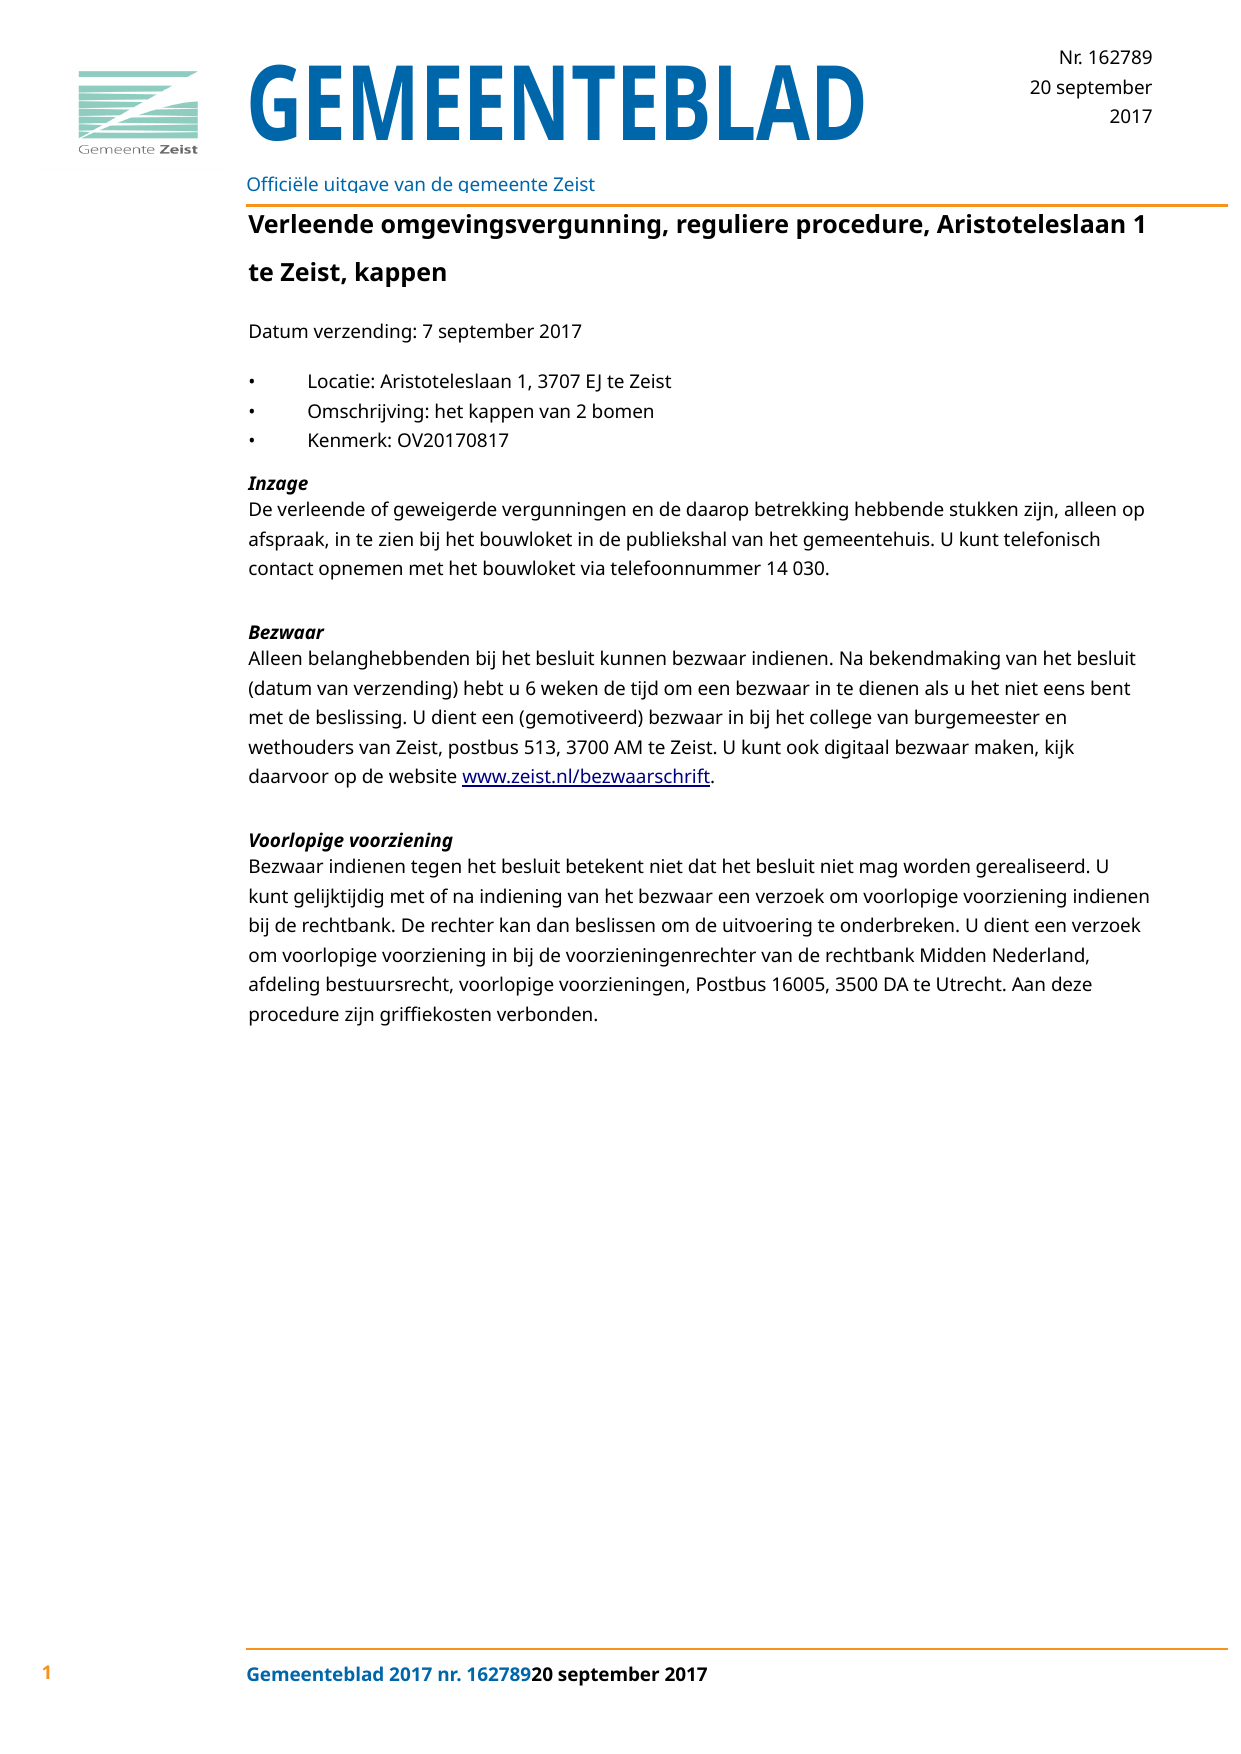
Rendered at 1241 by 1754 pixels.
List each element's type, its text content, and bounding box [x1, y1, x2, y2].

list Kenmerk: OV20170817 [248, 427, 1152, 453]
text Inzage [248, 471, 1152, 496]
text Voorlopige voorziening [248, 827, 1152, 853]
text Alleen belanghebbenden bij het besluit kunnen bezwaar indienen. Na bekendmaking van het besluit (datum van verzending) hebt u 6 weken de tijd om een bezwaar in te dienen als u het niet eens bent met de beslissing. U dient een (gemotiveerd) bezwaar in bij het college van burgemeester en wethouders van Zeist, postbus 513, 3700 AM te Zeist. U kunt ook digitaal bezwaar maken, kijk daarvoor op de website www.zeist.nl/bezwaarschrift. [248, 645, 1152, 789]
text Verleende omgevingsvergunning, reguliere procedure, Aristoteleslaan 1 te Zeist, kappen [248, 207, 1152, 288]
list Omschrijving: het kappen van 2 bomen [248, 398, 1152, 424]
text Bezwaar [248, 619, 1152, 645]
text Bezwaar indienen tegen het besluit betekent niet dat het besluit niet mag worden gerealiseerd. U kunt gelijktijdig met of na indiening van het bezwaar een verzoek om voorlopige voorziening indienen bij de rechtbank. De rechter kan dan beslissen om de uitvoering te onderbreken. U dient een verzoek om voorlopige voorziening in bij de voorzieningenrechter van de rechtbank Midden Nederland, afdeling bestuursrecht, voorlopige voorzieningen, Postbus 16005, 3500 DA te Utrecht. Aan deze procedure zijn griffiekosten verbonden. [248, 853, 1152, 1027]
text De verleende of geweigerde vergunningen en de daarop betrekking hebbende stukken zijn, alleen op afspraak, in te zien bij het bouwloket in de publiekshal van het gemeentehuis. U kunt telefonisch contact opnemen met het bouwloket via telefoonnummer 14 030. [248, 496, 1152, 581]
text Datum verzending: 7 september 2017 [248, 318, 1152, 344]
picture [41, 47, 231, 172]
list Locatie: Aristoteleslaan 1, 3707 EJ te Zeist [248, 368, 1152, 394]
